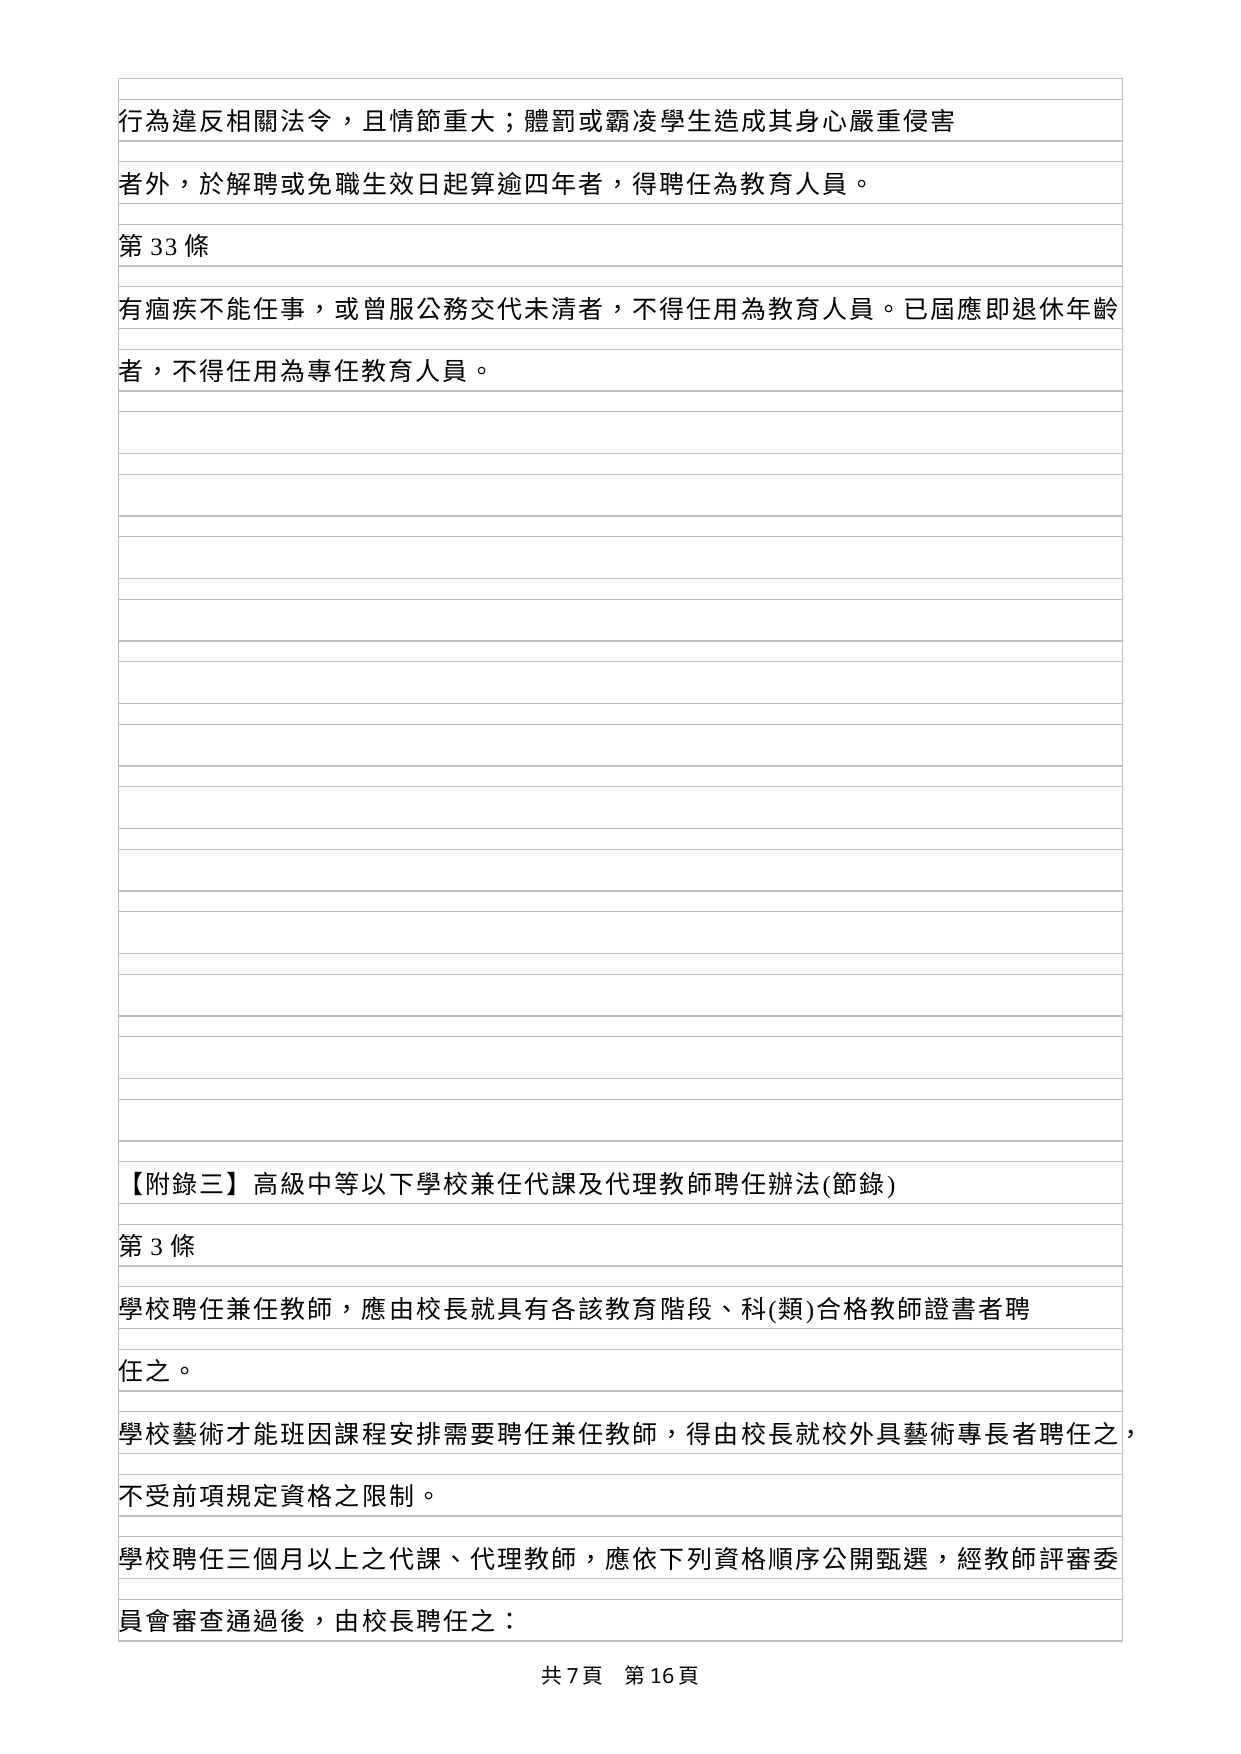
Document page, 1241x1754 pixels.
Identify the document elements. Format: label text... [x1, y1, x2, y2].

text 學校藝術才能班因課程安排需要聘任兼任教師，得由校長就校外具藝術專長者聘任之，不受前項規定資格之限制。 [119, 1412, 1122, 1453]
text 有痼疾不能任事，或曾服公務交代未清者，不得任用為教育人員。已屆應即退休年齡 [119, 287, 1122, 328]
text [119, 267, 1122, 286]
text [119, 329, 1122, 349]
text [119, 1517, 1122, 1536]
text [119, 142, 1122, 161]
text 第3條 [119, 1225, 1122, 1265]
text 行為違反相關法令，且情節重大；體罰或霸凌學生造成其身心嚴重侵害 [119, 100, 1122, 140]
text [119, 1579, 1122, 1599]
text [119, 204, 1122, 224]
text 學校藝術才能班因課程安排需要聘任兼任教師，得由校長就校外具藝術專長者聘任之，不受前項規定資格之限制。 [119, 1454, 1122, 1474]
text [119, 1329, 1122, 1349]
text [119, 1204, 1122, 1224]
text [119, 79, 1122, 99]
text 者，不得任用為專任教育人員。 [119, 350, 1122, 390]
text [119, 1142, 1122, 1161]
text 者外，於解聘或免職生效日起算逾四年者，得聘任為教育人員。 [119, 162, 1122, 203]
text 任之。 [119, 1350, 1122, 1390]
text 【附錄三】高級中等以下學校兼任代課及代理教師聘任辦法(節錄) [119, 1162, 1122, 1203]
text [119, 1267, 1122, 1286]
text 第33條 [119, 225, 1122, 265]
text 學校藝術才能班因課程安排需要聘任兼任教師，得由校長就校外具藝術專長者聘任之，不受前項規定資格之限制。 [119, 1475, 1122, 1515]
text 學校聘任三個月以上之代課、代理教師，應依下列資格順序公開甄選，經教師評審委 [119, 1537, 1122, 1578]
text 學校聘任兼任教師，應由校長就具有各該教育階段、科(類)合格教師證書者聘 [119, 1287, 1122, 1328]
text 學校藝術才能班因課程安排需要聘任兼任教師，得由校長就校外具藝術專長者聘任之，不受前項規定資格之限制。 [119, 1392, 1122, 1411]
text 員會審查通過後，由校長聘任之： [119, 1600, 1122, 1640]
